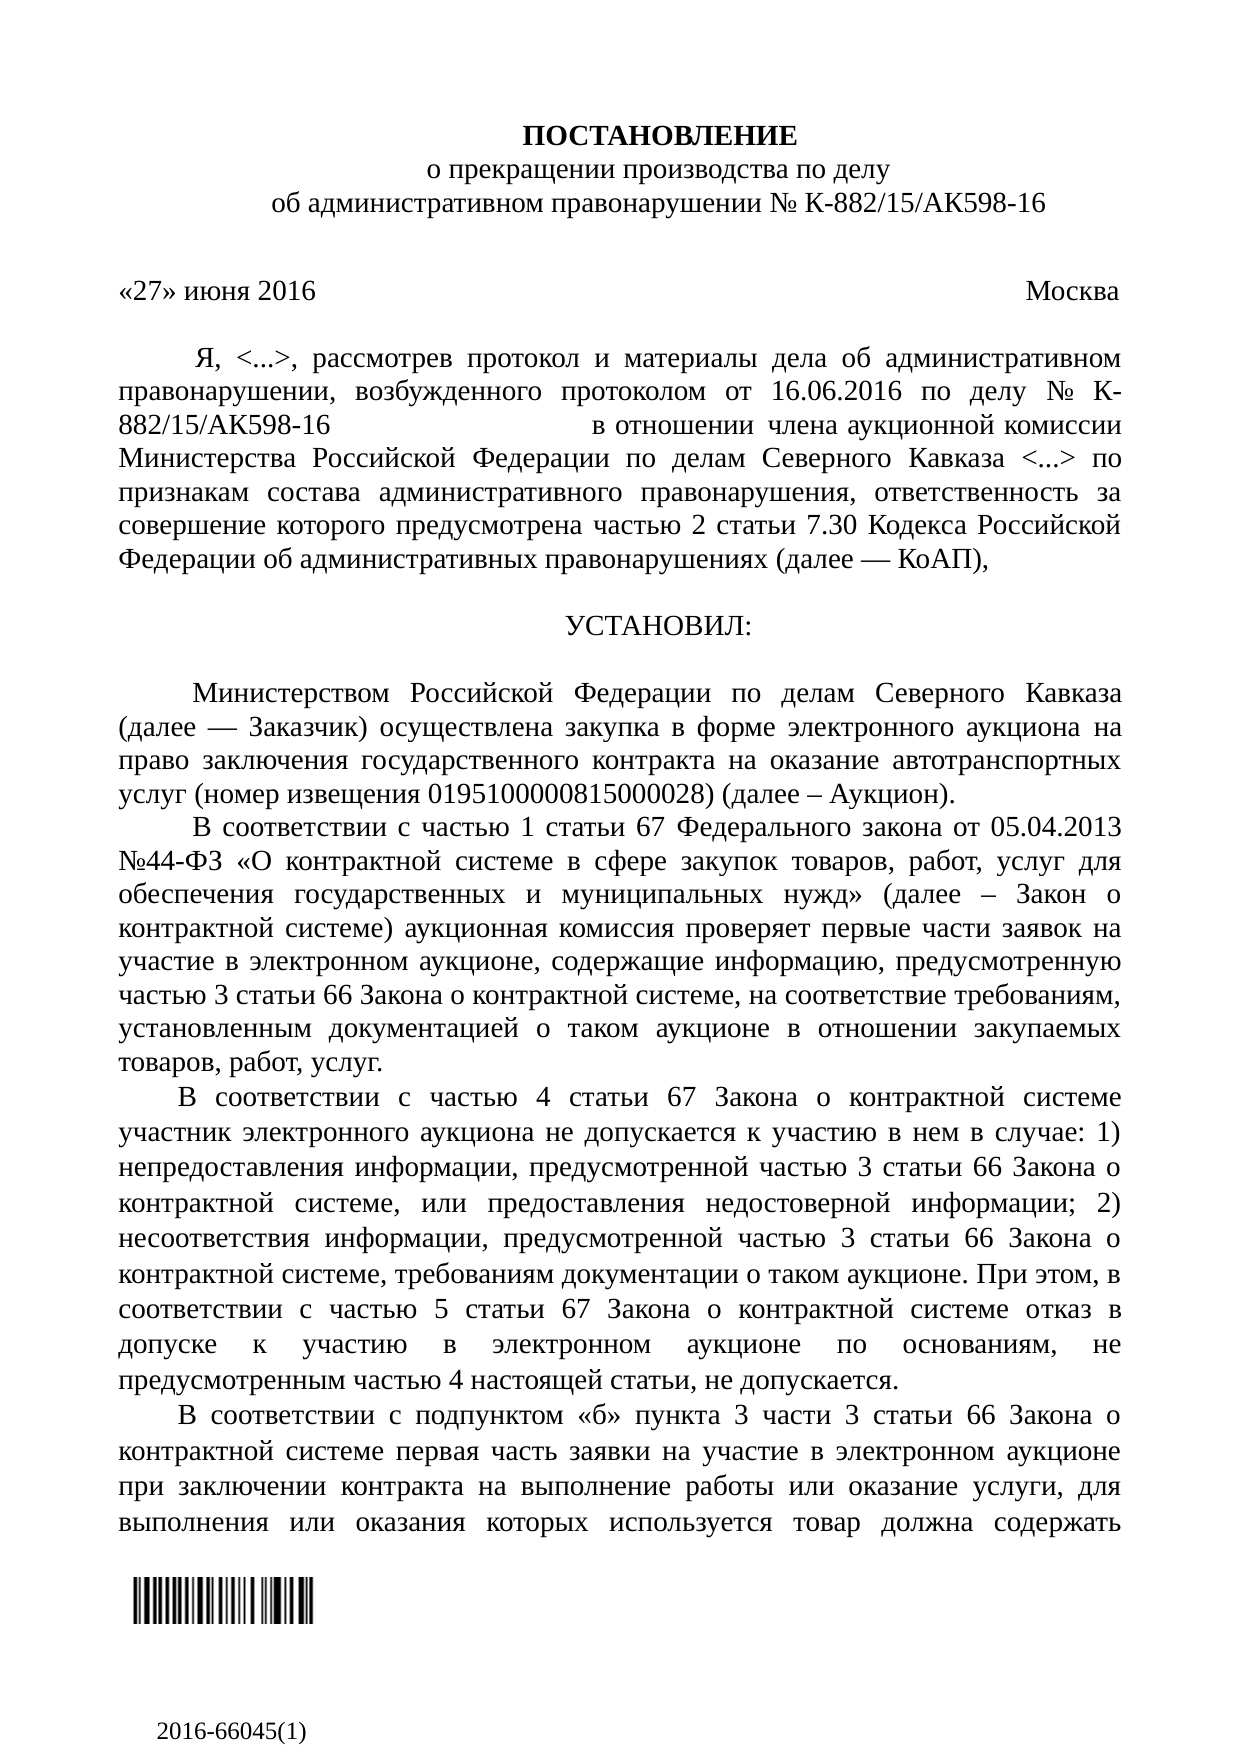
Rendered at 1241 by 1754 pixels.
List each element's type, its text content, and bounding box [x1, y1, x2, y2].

text Министерством Российской Федерации по делам Северного Кавказа (далее — Заказчик) осуществлена закупка в форме электронного аукциона на право заключения государственного контракта на оказание автотранспортных услуг (номер извещения 0195100000815000028) (далее – Аукцион). [118, 675, 1122, 809]
text о прекращении производства по делу [118, 152, 1122, 185]
picture [118, 1577, 331, 1624]
text об административном правонарушении № К-882/15/АК598-16 [118, 185, 1122, 219]
text ПОСТАНОВЛЕНИЕ [118, 118, 1122, 152]
text В соответствии с частью 4 статьи 67 Закона о контрактной системе участник электронного аукциона не допускается к участию в нем в случае: 1) непредоставления информации, предусмотренной частью 3 статьи 66 Закона о контрактной системе, или предоставления недостоверной информации; 2) несоответствия информации, предусмотренной частью 3 статьи 66 Закона о контрактной системе, требованиям документации о таком аукционе. При этом, в соответствии с частью 5 статьи 67 Закона о контрактной системе отказ в допуске к участию в электронном аукционе по основаниям, не предусмотренным частью 4 настоящей статьи, не допускается. [118, 1078, 1122, 1396]
text «27» июня 2016 Москва [118, 273, 1122, 306]
text В соответствии с подпунктом «б» пункта 3 части 3 статьи 66 Закона о контрактной системе первая часть заявки на участие в электронном аукционе при заключении контракта на выполнение работы или оказание услуги, для выполнения или оказания которых используется товар должна содержать [118, 1396, 1122, 1538]
text В соответствии с частью 1 статьи 67 Федерального закона от 05.04.2013 №44-ФЗ «О контрактной системе в сфере закупок товаров, работ, услуг для обеспечения государственных и муниципальных нужд» (далее – Закон о контрактной системе) аукционная комиссия проверяет первые части заявок на участие в электронном аукционе, содержащие информацию, предусмотренную частью 3 статьи 66 Закона о контрактной системе, на соответствие требованиям, установленным документацией о таком аукционе в отношении закупаемых товаров, работ, услуг. [118, 809, 1122, 1078]
text Я, <...>, рассмотрев протокол и материалы дела об административном правонарушении, возбужденного протоколом от 16.06.2016 по делу № К-882/15/АК598-16 в отношении члена аукционной комиссии Министерства Российской Федерации по делам Северного Кавказа <...> по признакам состава административного правонарушения, ответственность за совершение которого предусмотрена частью 2 статьи 7.30 Кодекса Российской Федерации об административных правонарушениях (далее — КоАП), [118, 340, 1122, 574]
text УСТАНОВИЛ: [118, 608, 1122, 642]
